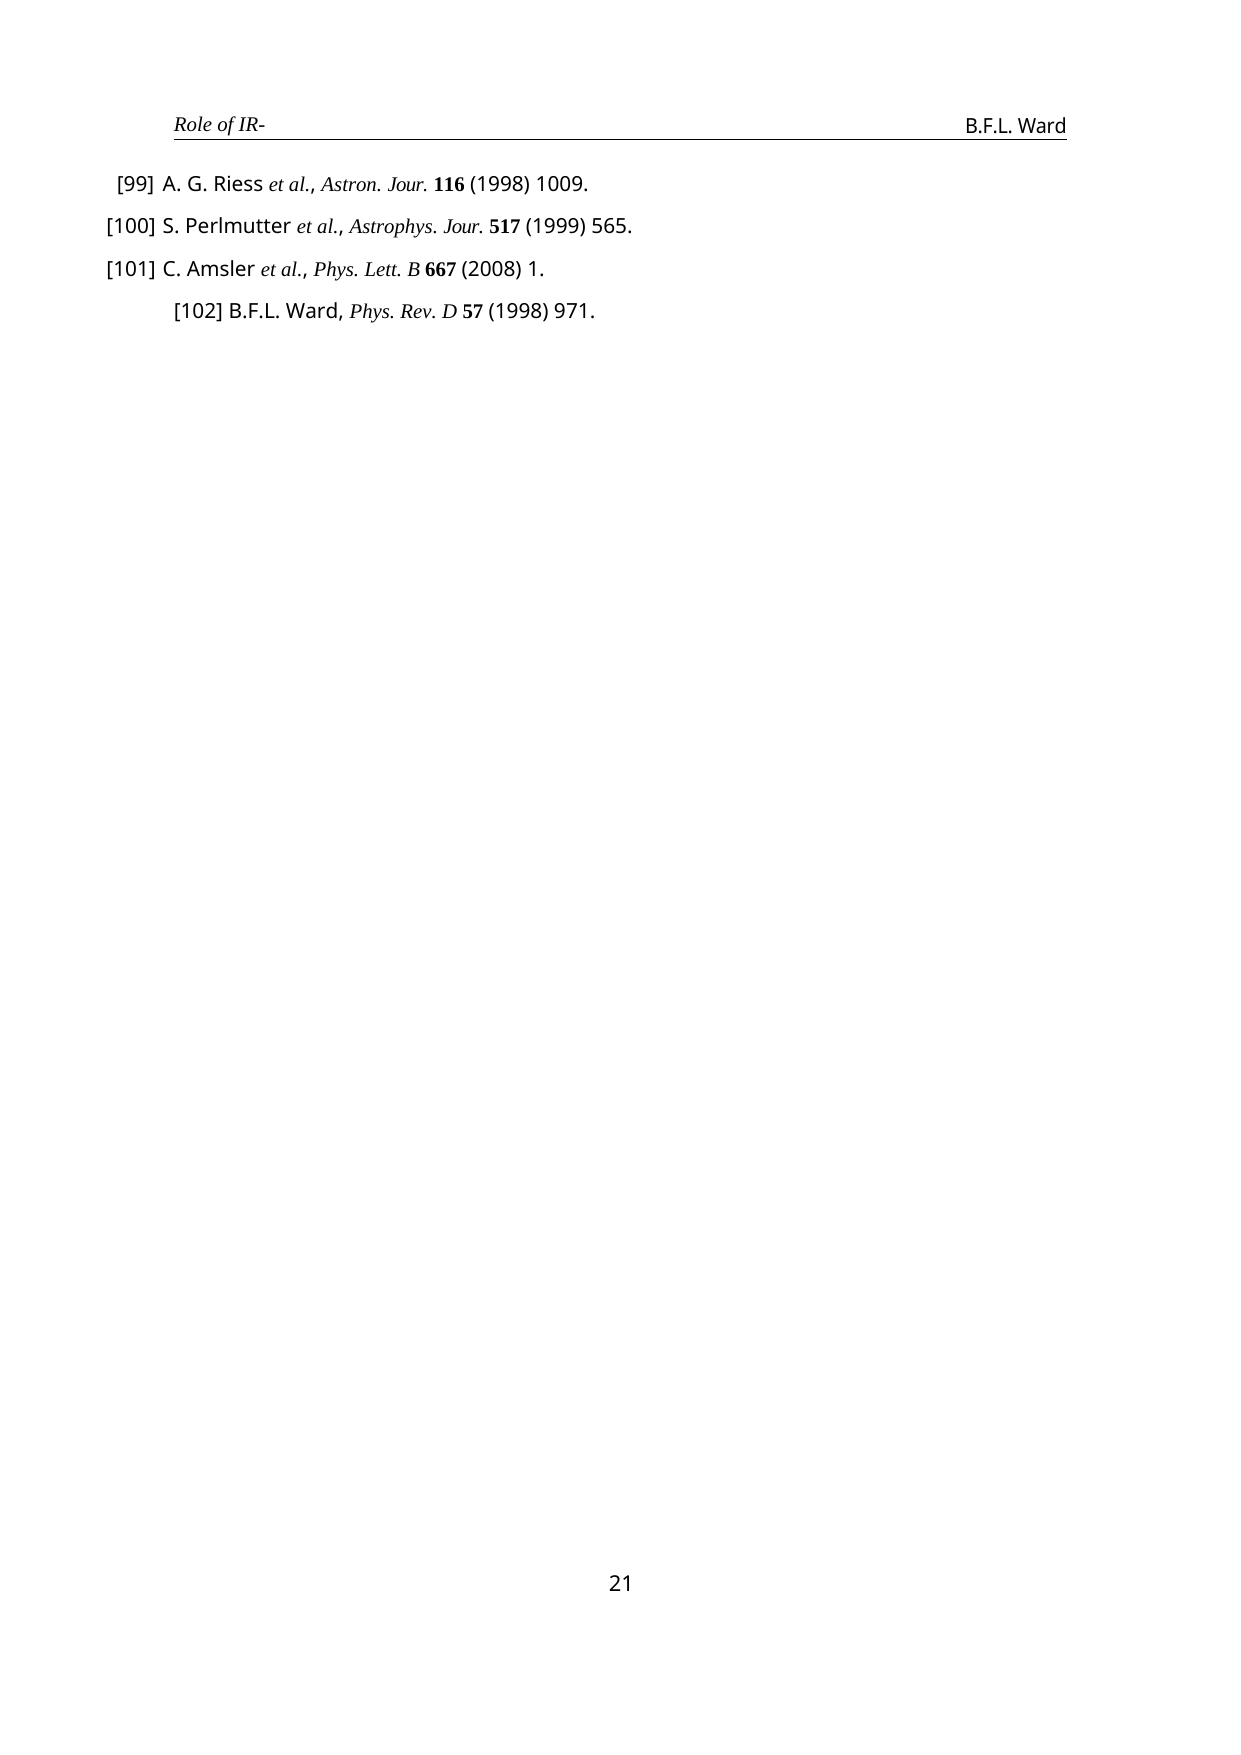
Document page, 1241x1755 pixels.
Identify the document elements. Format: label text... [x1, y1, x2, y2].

text [102] B.F.L. Ward, Phys. Rev. D 57 (1998) 971. [173, 296, 1186, 324]
list A. G. Riess et al., Astron. Jour. 116 (1998) 1009. [117, 169, 1186, 197]
list C. Amsler et al., Phys. Lett. B 667 (2008) 1. [106, 254, 1186, 282]
list S. Perlmutter et al., Astrophys. Jour. 517 (1999) 565. [106, 211, 1186, 240]
